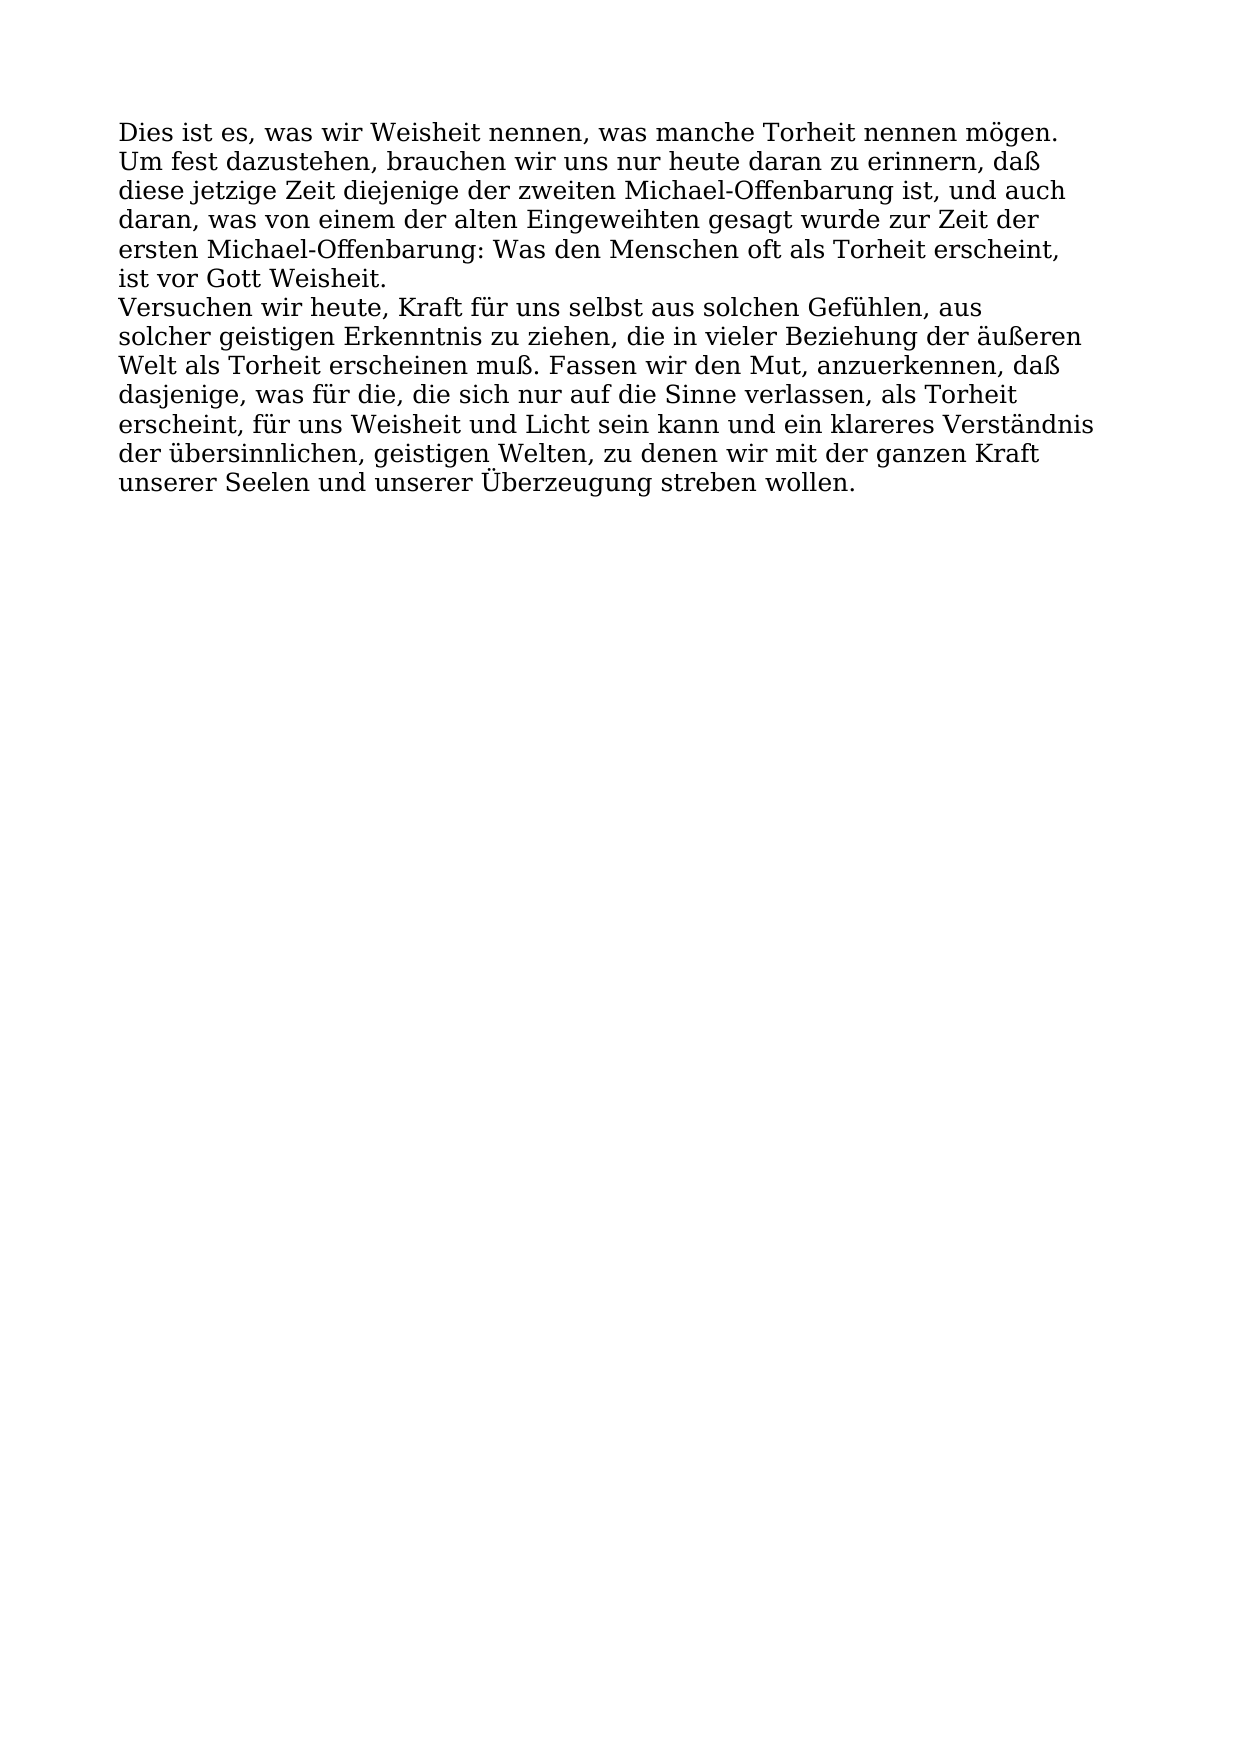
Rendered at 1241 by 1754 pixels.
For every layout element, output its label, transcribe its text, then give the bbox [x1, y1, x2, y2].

text Um fest dazustehen, brauchen wir uns nur heute daran zu erinnern, daß [118, 147, 1122, 176]
text Dies ist es, was wir Weisheit nennen, was manche Torheit nennen mögen. [118, 118, 1122, 147]
text der übersinnlichen, geistigen Welten, zu denen wir mit der ganzen Kraft [118, 439, 1122, 468]
text daran, was von einem der alten Eingeweihten gesagt wurde zur Zeit der [118, 206, 1122, 235]
text diese jetzige Zeit diejenige der zweiten Michael-Offenbarung ist, und auch [118, 176, 1122, 206]
text Versuchen wir heute, Kraft für uns selbst aus solchen Gefühlen, aus [118, 293, 1122, 322]
text erscheint, für uns Weisheit und Licht sein kann und ein klareres Verständnis [118, 410, 1122, 439]
text solcher geistigen Erkenntnis zu ziehen, die in vieler Beziehung der äußeren [118, 322, 1122, 351]
text ersten Michael-Offenbarung: Was den Menschen oft als Torheit erscheint, [118, 235, 1122, 264]
text Welt als Torheit erscheinen muß. Fassen wir den Mut, anzuerkennen, daß [118, 351, 1122, 381]
text ist vor Gott Weisheit. [118, 264, 1122, 293]
text unserer Seelen und unserer Überzeugung streben wollen. [118, 468, 1122, 497]
text dasjenige, was für die, die sich nur auf die Sinne verlassen, als Torheit [118, 381, 1122, 410]
